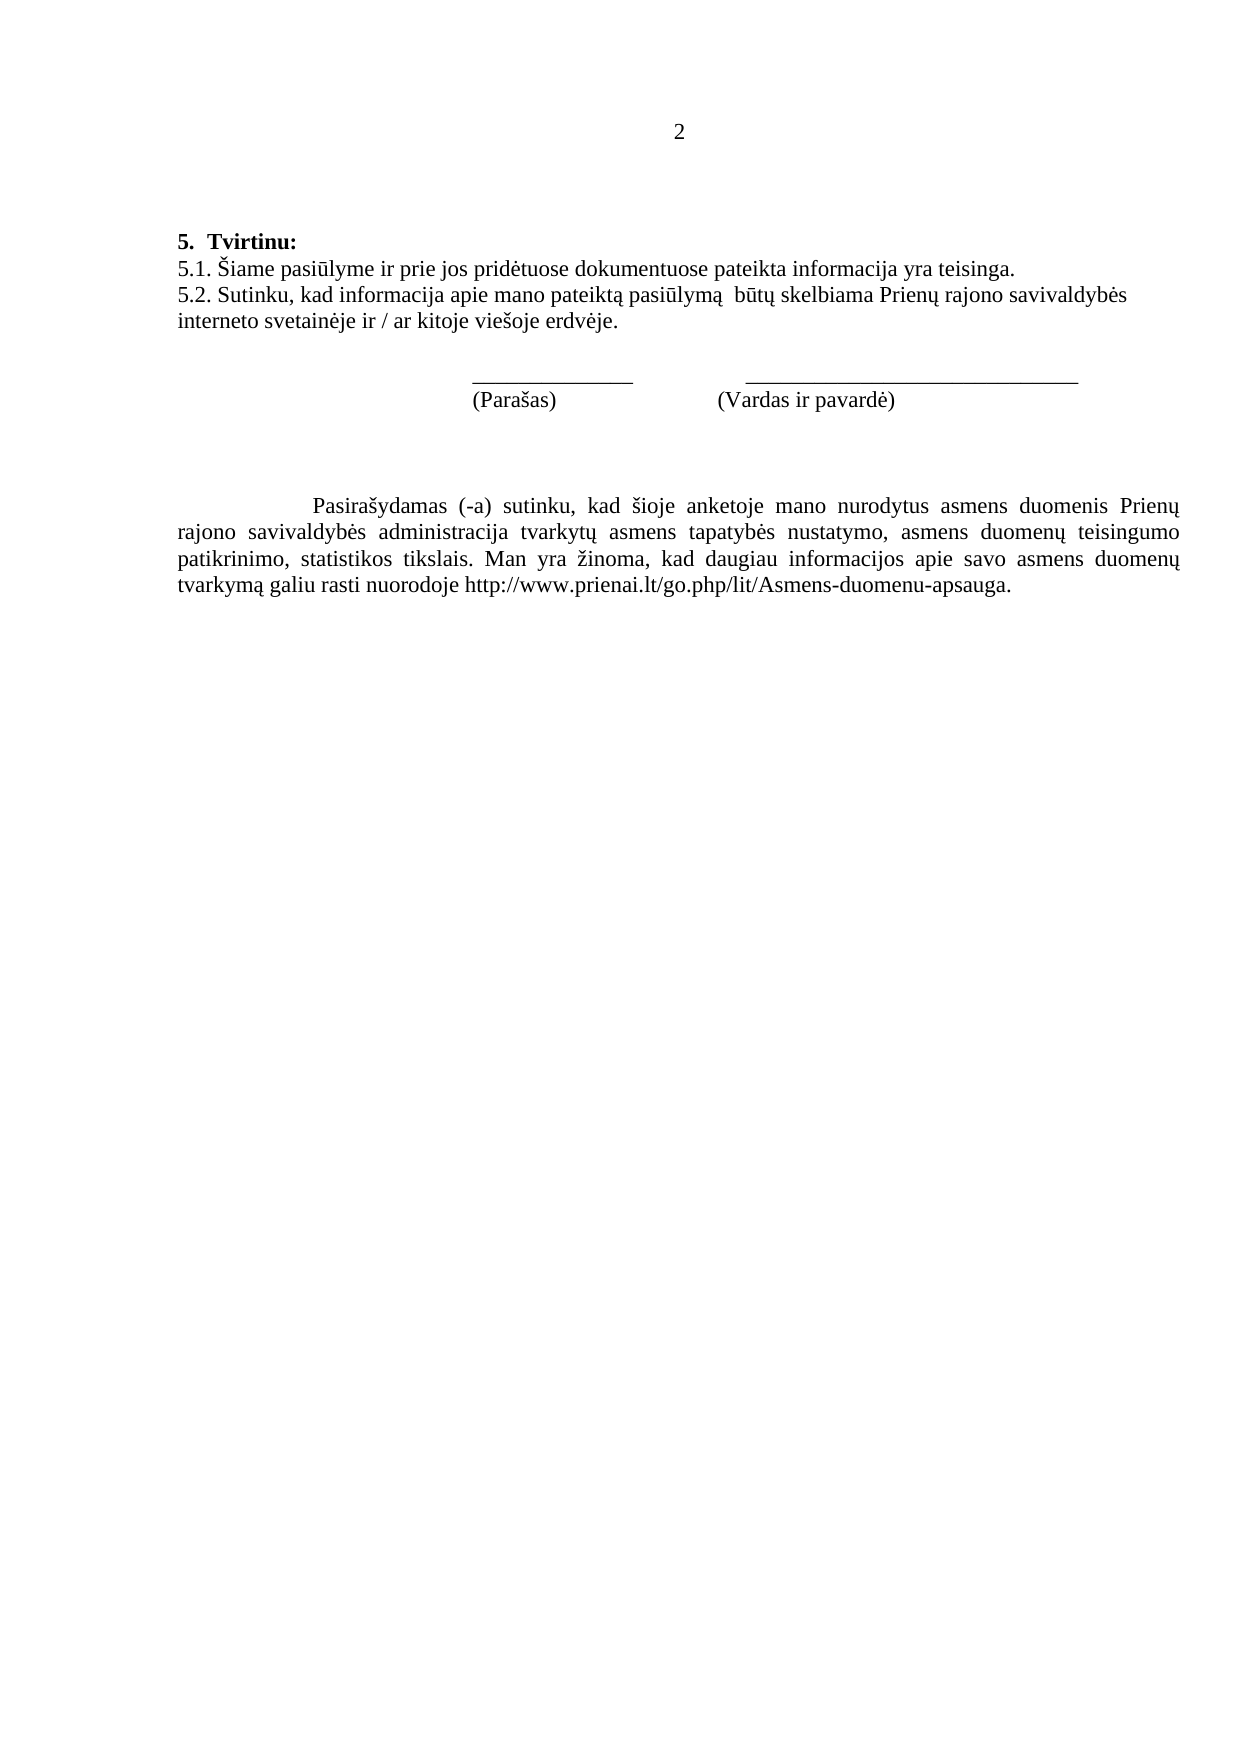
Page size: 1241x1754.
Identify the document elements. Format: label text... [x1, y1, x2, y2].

text 5. Tvirtinu: [177, 228, 1181, 255]
text Pasirašydamas (-a) sutinku, kad šioje anketoje mano nurodytus asmens duomenis Prienų rajono savivaldybės administracija tvarkytų asmens tapatybės nustatymo, asmens duomenų teisingumo patikrinimo, statistikos tikslais. Man yra žinoma, kad daugiau informacijos apie savo asmens duomenų tvarkymą galiu rasti nuorodoje http://www.prienai.lt/go.php/lit/Asmens-duomenu-apsauga. [177, 492, 1181, 597]
text (Parašas) (Vardas ir pavardė) [177, 386, 1181, 413]
text 5.2. Sutinku, kad informacija apie mano pateiktą pasiūlymą būtų skelbiama Prienų rajono savivaldybės interneto svetainėje ir / ar kitoje viešoje erdvėje. [177, 281, 1181, 334]
text 5.1. Šiame pasiūlyme ir prie jos pridėtuose dokumentuose pateikta informacija yra teisinga. [177, 255, 1181, 281]
text ______________ _____________________________ [177, 360, 1181, 386]
